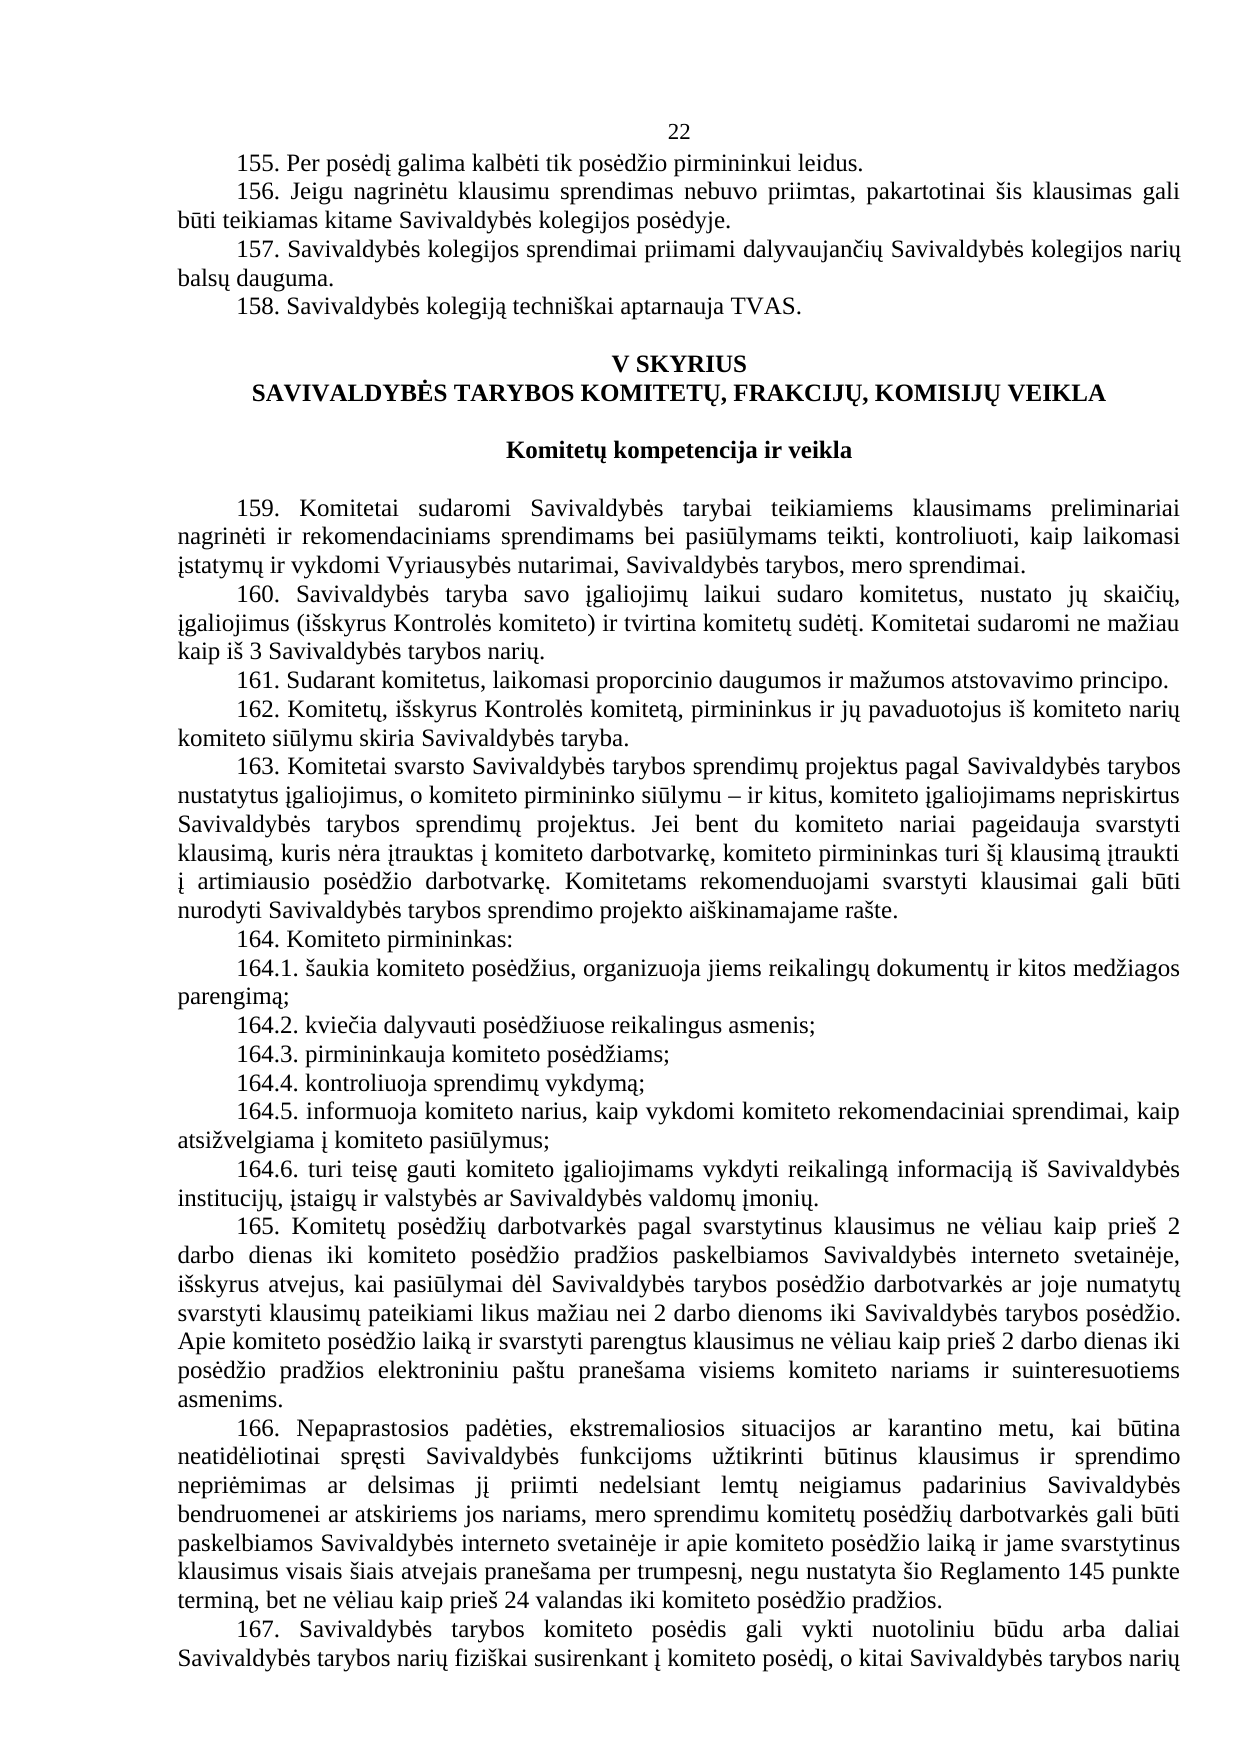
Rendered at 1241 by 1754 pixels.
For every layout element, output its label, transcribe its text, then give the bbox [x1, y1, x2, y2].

text 167. Savivaldybės tarybos komiteto posėdis gali vykti nuotoliniu būdu arba daliai Savivaldybės tarybos narių fiziškai susirenkant į komiteto posėdį, o kitai Savivaldybės tarybos narių [177, 1614, 1181, 1671]
text 155. Per posėdį galima kalbėti tik posėdžio pirmininkui leidus. [177, 148, 1181, 176]
text 156. Jeigu nagrinėtu klausimu sprendimas nebuvo priimtas, pakartotinai šis klausimas gali būti teikiamas kitame Savivaldybės kolegijos posėdyje. [177, 176, 1181, 234]
text 164.1. šaukia komiteto posėdžius, organizuoja jiems reikalingų dokumentų ir kitos medžiagos parengimą; [177, 953, 1181, 1010]
text 160. Savivaldybės taryba savo įgaliojimų laikui sudaro komitetus, nustato jų skaičių, įgaliojimus (išskyrus Kontrolės komiteto) ir tvirtina komitetų sudėtį. Komitetai sudaromi ne mažiau kaip iš 3 Savivaldybės tarybos narių. [177, 579, 1181, 665]
text 164.3. pirmininkauja komiteto posėdžiams; [177, 1039, 1181, 1068]
text 164.2. kviečia dalyvauti posėdžiuose reikalingus asmenis; [177, 1010, 1181, 1039]
text 164.5. informuoja komiteto narius, kaip vykdomi komiteto rekomendaciniai sprendimai, kaip atsižvelgiama į komiteto pasiūlymus; [177, 1096, 1181, 1154]
text 157. Savivaldybės kolegijos sprendimai priimami dalyvaujančių Savivaldybės kolegijos narių balsų dauguma. [177, 234, 1181, 291]
text 158. Savivaldybės kolegiją techniškai aptarnauja TVAS. [177, 291, 1181, 320]
text 159. Komitetai sudaromi Savivaldybės tarybai teikiamiems klausimams preliminariai nagrinėti ir rekomendaciniams sprendimams bei pasiūlymams teikti, kontroliuoti, kaip laikomasi įstatymų ir vykdomi Vyriausybės nutarimai, Savivaldybės tarybos, mero sprendimai. [177, 493, 1181, 579]
text Komitetų kompetencija ir veikla [177, 435, 1181, 464]
text 164. Komiteto pirmininkas: [177, 924, 1181, 953]
text 162. Komitetų, išskyrus Kontrolės komitetą, pirmininkus ir jų pavaduotojus iš komiteto narių komiteto siūlymu skiria Savivaldybės taryba. [177, 694, 1181, 751]
text V SKYRIUS [177, 349, 1181, 378]
text 164.4. kontroliuoja sprendimų vykdymą; [177, 1068, 1181, 1096]
text 165. Komitetų posėdžių darbotvarkės pagal svarstytinus klausimus ne vėliau kaip prieš 2 darbo dienas iki komiteto posėdžio pradžios paskelbiamos Savivaldybės interneto svetainėje, išskyrus atvejus, kai pasiūlymai dėl Savivaldybės tarybos posėdžio darbotvarkės ar joje numatytų svarstyti klausimų pateikiami likus mažiau nei 2 darbo dienoms iki Savivaldybės tarybos posėdžio. Apie komiteto posėdžio laiką ir svarstyti parengtus klausimus ne vėliau kaip prieš 2 darbo dienas iki posėdžio pradžios elektroniniu paštu pranešama visiems komiteto nariams ir suinteresuotiems asmenims. [177, 1211, 1181, 1413]
text 163. Komitetai svarsto Savivaldybės tarybos sprendimų projektus pagal Savivaldybės tarybos nustatytus įgaliojimus, o komiteto pirmininko siūlymu – ir kitus, komiteto įgaliojimams nepriskirtus Savivaldybės tarybos sprendimų projektus. Jei bent du komiteto nariai pageidauja svarstyti klausimą, kuris nėra įtrauktas į komiteto darbotvarkę, komiteto pirmininkas turi šį klausimą įtraukti į artimiausio posėdžio darbotvarkę. Komitetams rekomenduojami svarstyti klausimai gali būti nurodyti Savivaldybės tarybos sprendimo projekto aiškinamajame rašte. [177, 751, 1181, 924]
text 164.6. turi teisę gauti komiteto įgaliojimams vykdyti reikalingą informaciją iš Savivaldybės institucijų, įstaigų ir valstybės ar Savivaldybės valdomų įmonių. [177, 1154, 1181, 1211]
text SAVIVALDYBĖS TARYBOS KOMITETŲ, FRAKCIJŲ, KOMISIJŲ VEIKLA [177, 378, 1181, 406]
text 166. Nepaprastosios padėties, ekstremaliosios situacijos ar karantino metu, kai būtina neatidėliotinai spręsti Savivaldybės funkcijoms užtikrinti būtinus klausimus ir sprendimo nepriėmimas ar delsimas jį priimti nedelsiant lemtų neigiamus padarinius Savivaldybės bendruomenei ar atskiriems jos nariams, mero sprendimu komitetų posėdžių darbotvarkės gali būti paskelbiamos Savivaldybės interneto svetainėje ir apie komiteto posėdžio laiką ir jame svarstytinus klausimus visais šiais atvejais pranešama per trumpesnį, negu nustatyta šio Reglamento 145 punkte terminą, bet ne vėliau kaip prieš 24 valandas iki komiteto posėdžio pradžios. [177, 1413, 1181, 1614]
text 161. Sudarant komitetus, laikomasi proporcinio daugumos ir mažumos atstovavimo principo. [177, 665, 1181, 694]
